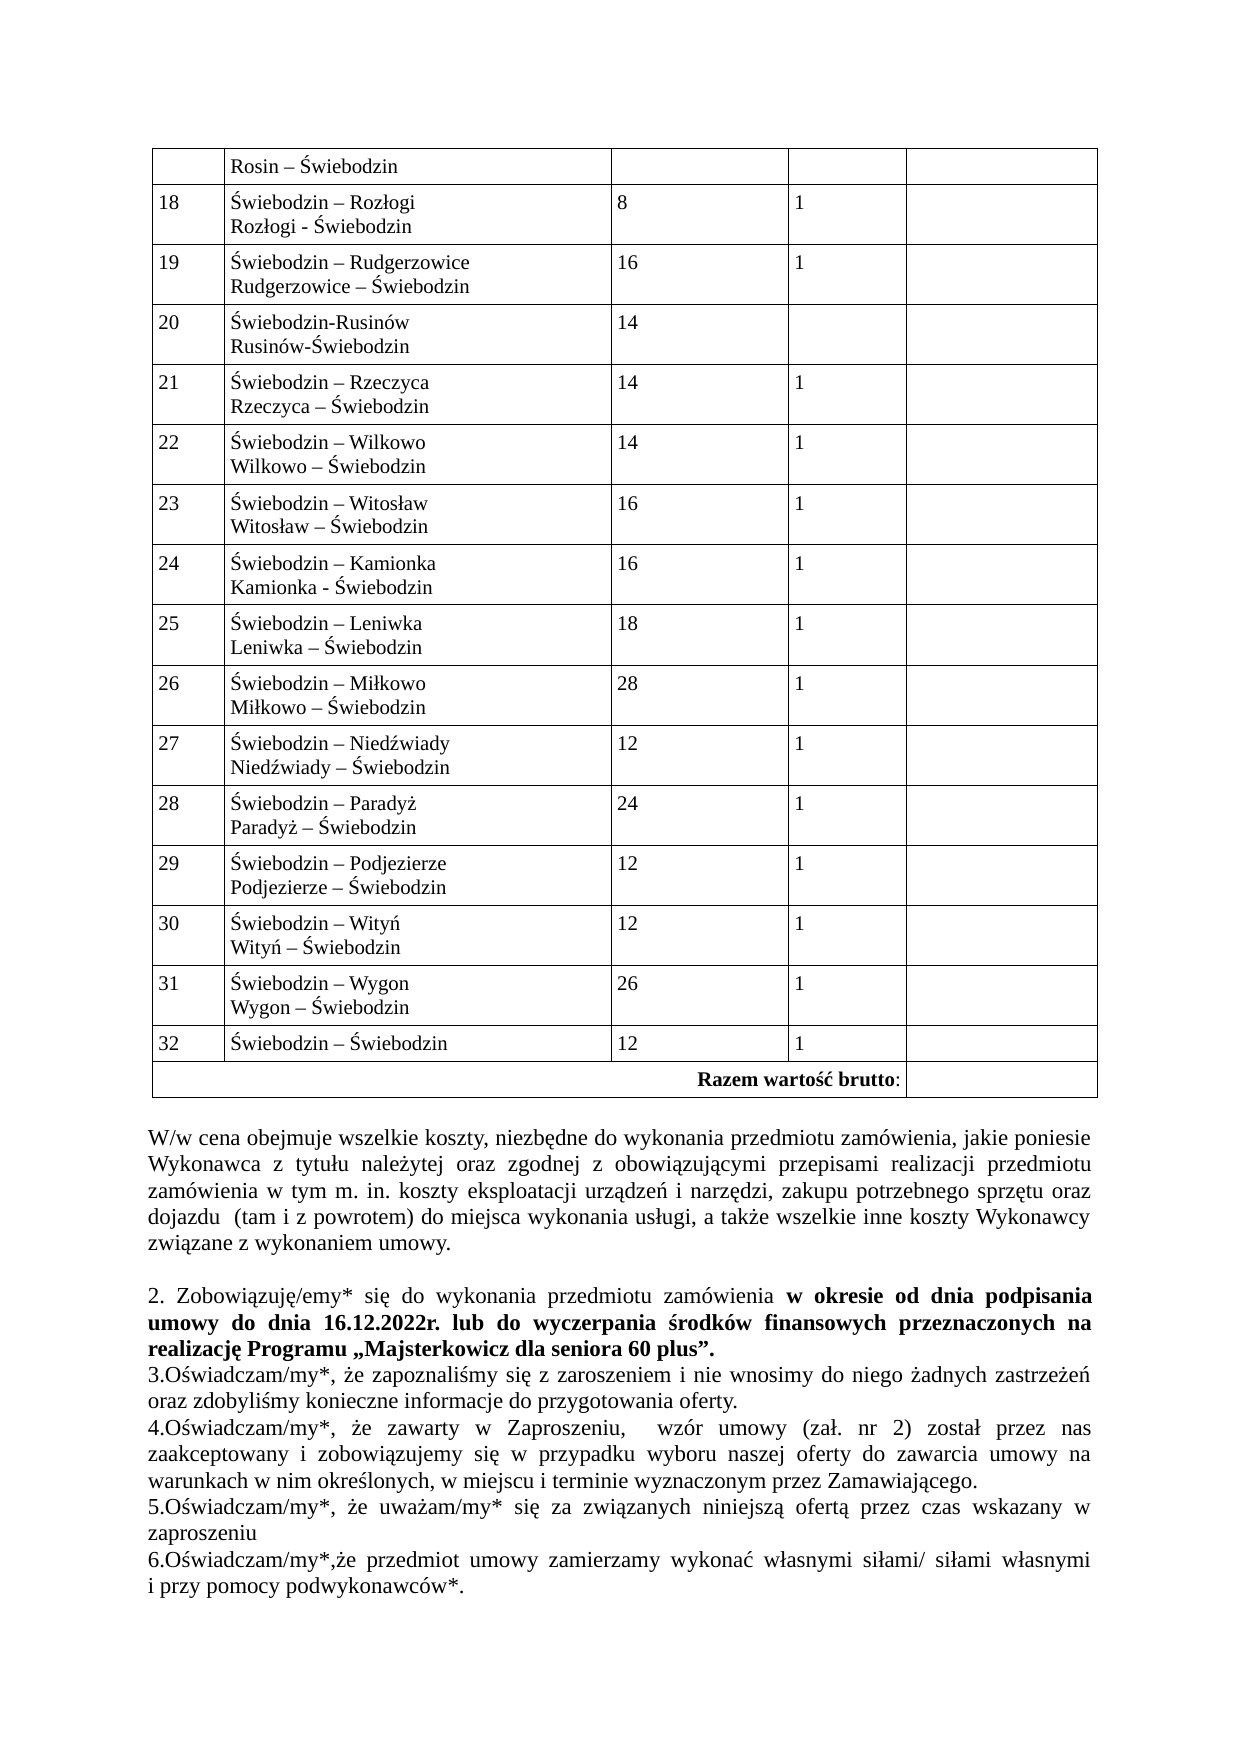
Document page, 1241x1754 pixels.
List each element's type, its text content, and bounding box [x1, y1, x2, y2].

table_cell 24 [153, 545, 224, 604]
table_cell 1 [789, 726, 906, 785]
table_cell 12 [612, 846, 788, 905]
table_cell 31 [153, 966, 224, 1025]
table_cell 1 [789, 485, 906, 544]
table_cell 16 [612, 485, 788, 544]
table_cell [907, 149, 1097, 184]
table_cell 18 [153, 185, 224, 244]
table_cell Świebodzin-Rusinów Rusinów-Świebodzin [225, 305, 611, 364]
table_cell 1 [789, 1026, 906, 1061]
table_cell [789, 305, 906, 364]
table_cell Świebodzin – Niedźwiady Niedźwiady – Świebodzin [225, 726, 611, 785]
table_cell 27 [153, 726, 224, 785]
table_cell 32 [153, 1026, 224, 1061]
table_cell [907, 846, 1097, 905]
table_cell Razem wartość brutto: [153, 1062, 906, 1097]
table_cell Rosin – Świebodzin [225, 149, 611, 184]
table_cell 1 [789, 365, 906, 424]
table_cell [907, 485, 1097, 544]
table_cell 14 [612, 365, 788, 424]
table_cell 28 [612, 666, 788, 724]
table_cell 16 [612, 245, 788, 304]
table_cell 1 [789, 786, 906, 845]
table_cell [907, 185, 1097, 244]
table_cell 1 [789, 605, 906, 664]
table_cell 19 [153, 245, 224, 304]
table_cell 25 [153, 605, 224, 664]
table_cell Świebodzin – Wygon Wygon – Świebodzin [225, 966, 611, 1025]
table_cell 30 [153, 906, 224, 965]
table_cell 21 [153, 365, 224, 424]
table_cell [612, 149, 788, 184]
table_cell 12 [612, 906, 788, 965]
table_cell [907, 605, 1097, 664]
table_cell [907, 305, 1097, 364]
table_cell Świebodzin – Leniwka Leniwka – Świebodzin [225, 605, 611, 664]
text 3.Oświadczam/my*, że zapoznaliśmy się z zaroszeniem i nie wnosimy do niego żadnych zastrzeżeń oraz zdobyliśmy konieczne informacje do przygotowania oferty. [148, 1361, 1093, 1414]
table_cell Świebodzin – Kamionka Kamionka - Świebodzin [225, 545, 611, 604]
table_cell 18 [612, 605, 788, 664]
table_cell [907, 966, 1097, 1025]
table_cell [907, 786, 1097, 845]
table_cell [907, 726, 1097, 785]
table_cell [789, 149, 906, 184]
table_cell 1 [789, 666, 906, 724]
table_cell 16 [612, 545, 788, 604]
table_cell [907, 245, 1097, 304]
table_cell [907, 1026, 1097, 1061]
table_cell 1 [789, 545, 906, 604]
table_cell 26 [153, 666, 224, 724]
table_cell 28 [153, 786, 224, 845]
table_cell Świebodzin – Wilkowo Wilkowo – Świebodzin [225, 425, 611, 484]
table_cell Świebodzin – Podjezierze Podjezierze – Świebodzin [225, 846, 611, 905]
table_cell 20 [153, 305, 224, 364]
text W/w cena obejmuje wszelkie koszty, niezbędne do wykonania przedmiotu zamówienia, jakie poniesie Wykonawca z tytułu należytej oraz zgodnej z obowiązującymi przepisami realizacji przedmiotu zamówienia w tym m. in. koszty eksploatacji urządzeń i narzędzi, zakupu potrzebnego sprzętu oraz dojazdu (tam i z powrotem) do miejsca wykonania usługi, a także wszelkie inne koszty Wykonawcy związane z wykonaniem umowy. [148, 1124, 1093, 1256]
table_cell [907, 545, 1097, 604]
table_cell Świebodzin – Wityń Wityń – Świebodzin [225, 906, 611, 965]
table_cell 14 [612, 305, 788, 364]
table_cell 22 [153, 425, 224, 484]
table_cell Świebodzin – Rzeczyca Rzeczyca – Świebodzin [225, 365, 611, 424]
table_cell [907, 666, 1097, 724]
table_cell [907, 1062, 1097, 1097]
table_cell 12 [612, 1026, 788, 1061]
table_cell Świebodzin – Witosław Witosław – Świebodzin [225, 485, 611, 544]
table_cell [907, 365, 1097, 424]
table_cell 8 [612, 185, 788, 244]
table_cell 12 [612, 726, 788, 785]
text 2. Zobowiązuję/emy* się do wykonania przedmiotu zamówienia w okresie od dnia podpisania umowy do dnia 16.12.2022r. lub do wyczerpania środków finansowych przeznaczonych na realizację Programu „Majsterkowicz dla seniora 60 plus”. [148, 1282, 1093, 1361]
text 5.Oświadczam/my*, że uważam/my* się za związanych niniejszą ofertą przez czas wskazany w zaproszeniu [148, 1493, 1093, 1546]
table_cell Świebodzin – Paradyż Paradyż – Świebodzin [225, 786, 611, 845]
table_cell Świebodzin – Rozłogi Rozłogi - Świebodzin [225, 185, 611, 244]
table_cell 24 [612, 786, 788, 845]
table_cell Świebodzin – Miłkowo Miłkowo – Świebodzin [225, 666, 611, 724]
table_cell 1 [789, 185, 906, 244]
table_cell 14 [612, 425, 788, 484]
table_cell 23 [153, 485, 224, 544]
table_cell [907, 425, 1097, 484]
table_cell [153, 149, 224, 184]
table_cell 26 [612, 966, 788, 1025]
table_cell Świebodzin – Świebodzin [225, 1026, 611, 1061]
table_cell 1 [789, 846, 906, 905]
table_cell 1 [789, 425, 906, 484]
table_cell 1 [789, 906, 906, 965]
table_cell 1 [789, 966, 906, 1025]
table_cell [907, 906, 1097, 965]
table_cell Świebodzin – Rudgerzowice Rudgerzowice – Świebodzin [225, 245, 611, 304]
table_cell 1 [789, 245, 906, 304]
table_cell 29 [153, 846, 224, 905]
text 6.Oświadczam/my*,że przedmiot umowy zamierzamy wykonać własnymi siłami/ siłami własnymi i przy pomocy podwykonawców*. [148, 1546, 1093, 1598]
text 4.Oświadczam/my*, że zawarty w Zaproszeniu, wzór umowy (zał. nr 2) został przez nas zaakceptowany i zobowiązujemy się w przypadku wyboru naszej oferty do zawarcia umowy na warunkach w nim określonych, w miejscu i terminie wyznaczonym przez Zamawiającego. [148, 1414, 1093, 1493]
